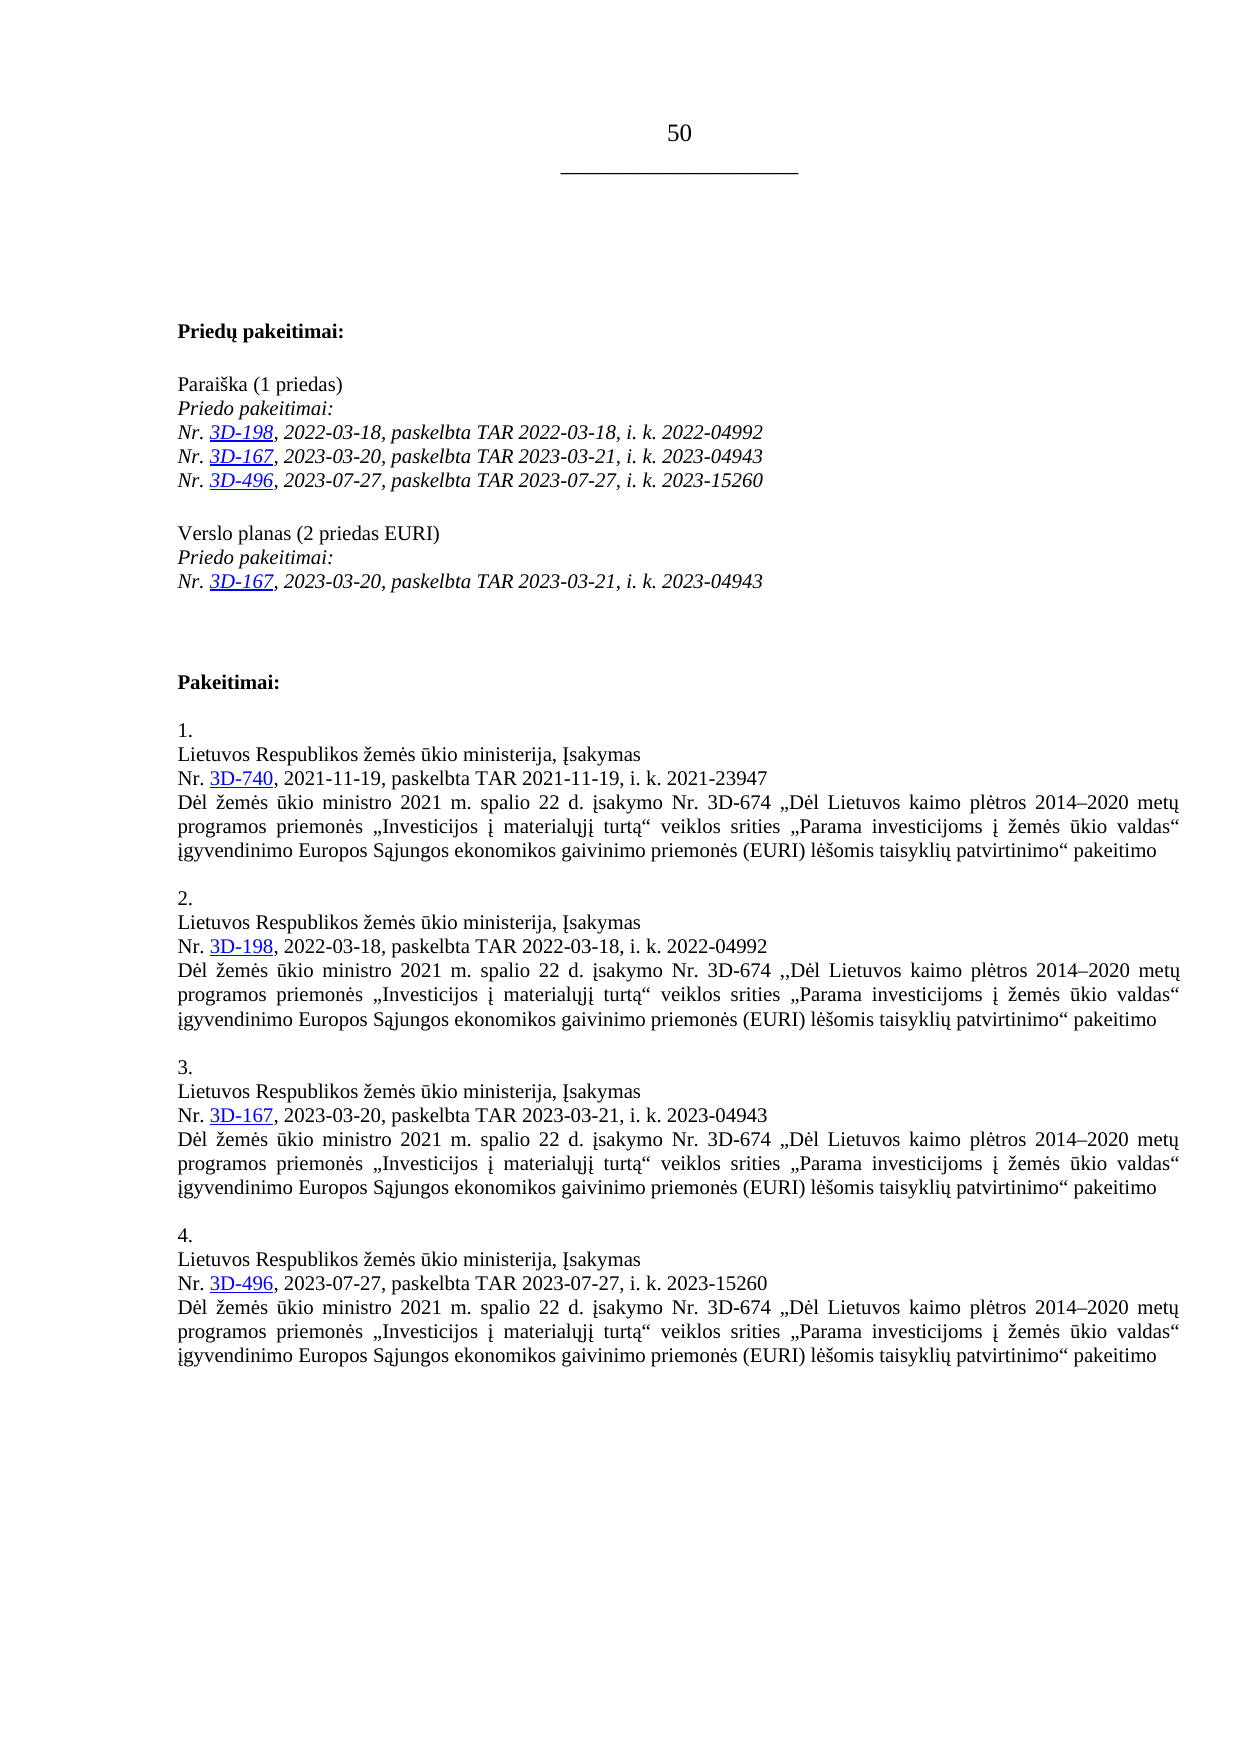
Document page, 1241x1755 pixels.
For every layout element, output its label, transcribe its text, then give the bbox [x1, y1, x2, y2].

text Priedo pakeitimai: [177, 544, 1181, 569]
text Lietuvos Respublikos žemės ūkio ministerija, Įsakymas [177, 1247, 1181, 1271]
text Priedo pakeitimai: [177, 396, 1181, 419]
text Pakeitimai: [177, 669, 1181, 694]
text Nr. 3D-198, 2022-03-18, paskelbta TAR 2022-03-18, i. k. 2022-04992 [177, 934, 1181, 958]
text Nr. 3D-496, 2023-07-27, paskelbta TAR 2023-07-27, i. k. 2023-15260 [177, 468, 1181, 492]
text Nr. 3D-167, 2023-03-20, paskelbta TAR 2023-03-21, i. k. 2023-04943 [177, 569, 1181, 593]
text 1. [177, 718, 1181, 742]
text Paraiška (1 priedas) [177, 371, 1181, 396]
text Verslo planas (2 priedas EURI) [177, 521, 1181, 544]
text Lietuvos Respublikos žemės ūkio ministerija, Įsakymas [177, 742, 1181, 766]
text Nr. 3D-167, 2023-03-20, paskelbta TAR 2023-03-21, i. k. 2023-04943 [177, 444, 1181, 468]
text Priedų pakeitimai: [177, 319, 1181, 343]
text Lietuvos Respublikos žemės ūkio ministerija, Įsakymas [177, 910, 1181, 934]
text Nr. 3D-740, 2021-11-19, paskelbta TAR 2021-11-19, i. k. 2021-23947 [177, 766, 1181, 790]
text Dėl žemės ūkio ministro 2021 m. spalio 22 d. įsakymo Nr. 3D-674 „Dėl Lietuvos kaimo plėtros 2014–2020 metų programos priemonės „Investicijos į materialųjį turtą“ veiklos srities „Parama investicijoms į žemės ūkio valdas“ įgyvendinimo Europos Sąjungos ekonomikos gaivinimo priemonės (EURI) lėšomis taisyklių patvirtinimo“ pakeitimo [177, 1127, 1181, 1199]
text Nr. 3D-167, 2023-03-20, paskelbta TAR 2023-03-21, i. k. 2023-04943 [177, 1103, 1181, 1127]
text Dėl žemės ūkio ministro 2021 m. spalio 22 d. įsakymo Nr. 3D-674 „Dėl Lietuvos kaimo plėtros 2014–2020 metų programos priemonės „Investicijos į materialųjį turtą“ veiklos srities „Parama investicijoms į žemės ūkio valdas“ įgyvendinimo Europos Sąjungos ekonomikos gaivinimo priemonės (EURI) lėšomis taisyklių patvirtinimo“ pakeitimo [177, 1295, 1181, 1367]
text Dėl žemės ūkio ministro 2021 m. spalio 22 d. įsakymo Nr. 3D-674 „Dėl Lietuvos kaimo plėtros 2014–2020 metų programos priemonės „Investicijos į materialųjį turtą“ veiklos srities „Parama investicijoms į žemės ūkio valdas“ įgyvendinimo Europos Sąjungos ekonomikos gaivinimo priemonės (EURI) lėšomis taisyklių patvirtinimo“ pakeitimo [177, 790, 1181, 862]
text 3. [177, 1054, 1181, 1079]
text ___________________ [177, 148, 1181, 176]
text Nr. 3D-198, 2022-03-18, paskelbta TAR 2022-03-18, i. k. 2022-04992 [177, 419, 1181, 444]
text Nr. 3D-496, 2023-07-27, paskelbta TAR 2023-07-27, i. k. 2023-15260 [177, 1271, 1181, 1295]
text 4. [177, 1223, 1181, 1247]
text Dėl žemės ūkio ministro 2021 m. spalio 22 d. įsakymo Nr. 3D-674 ,,Dėl Lietuvos kaimo plėtros 2014–2020 metų programos priemonės „Investicijos į materialųjį turtą“ veiklos srities „Parama investicijoms į žemės ūkio valdas“ įgyvendinimo Europos Sąjungos ekonomikos gaivinimo priemonės (EURI) lėšomis taisyklių patvirtinimo“ pakeitimo [177, 958, 1181, 1031]
text Lietuvos Respublikos žemės ūkio ministerija, Įsakymas [177, 1079, 1181, 1103]
text 2. [177, 886, 1181, 910]
